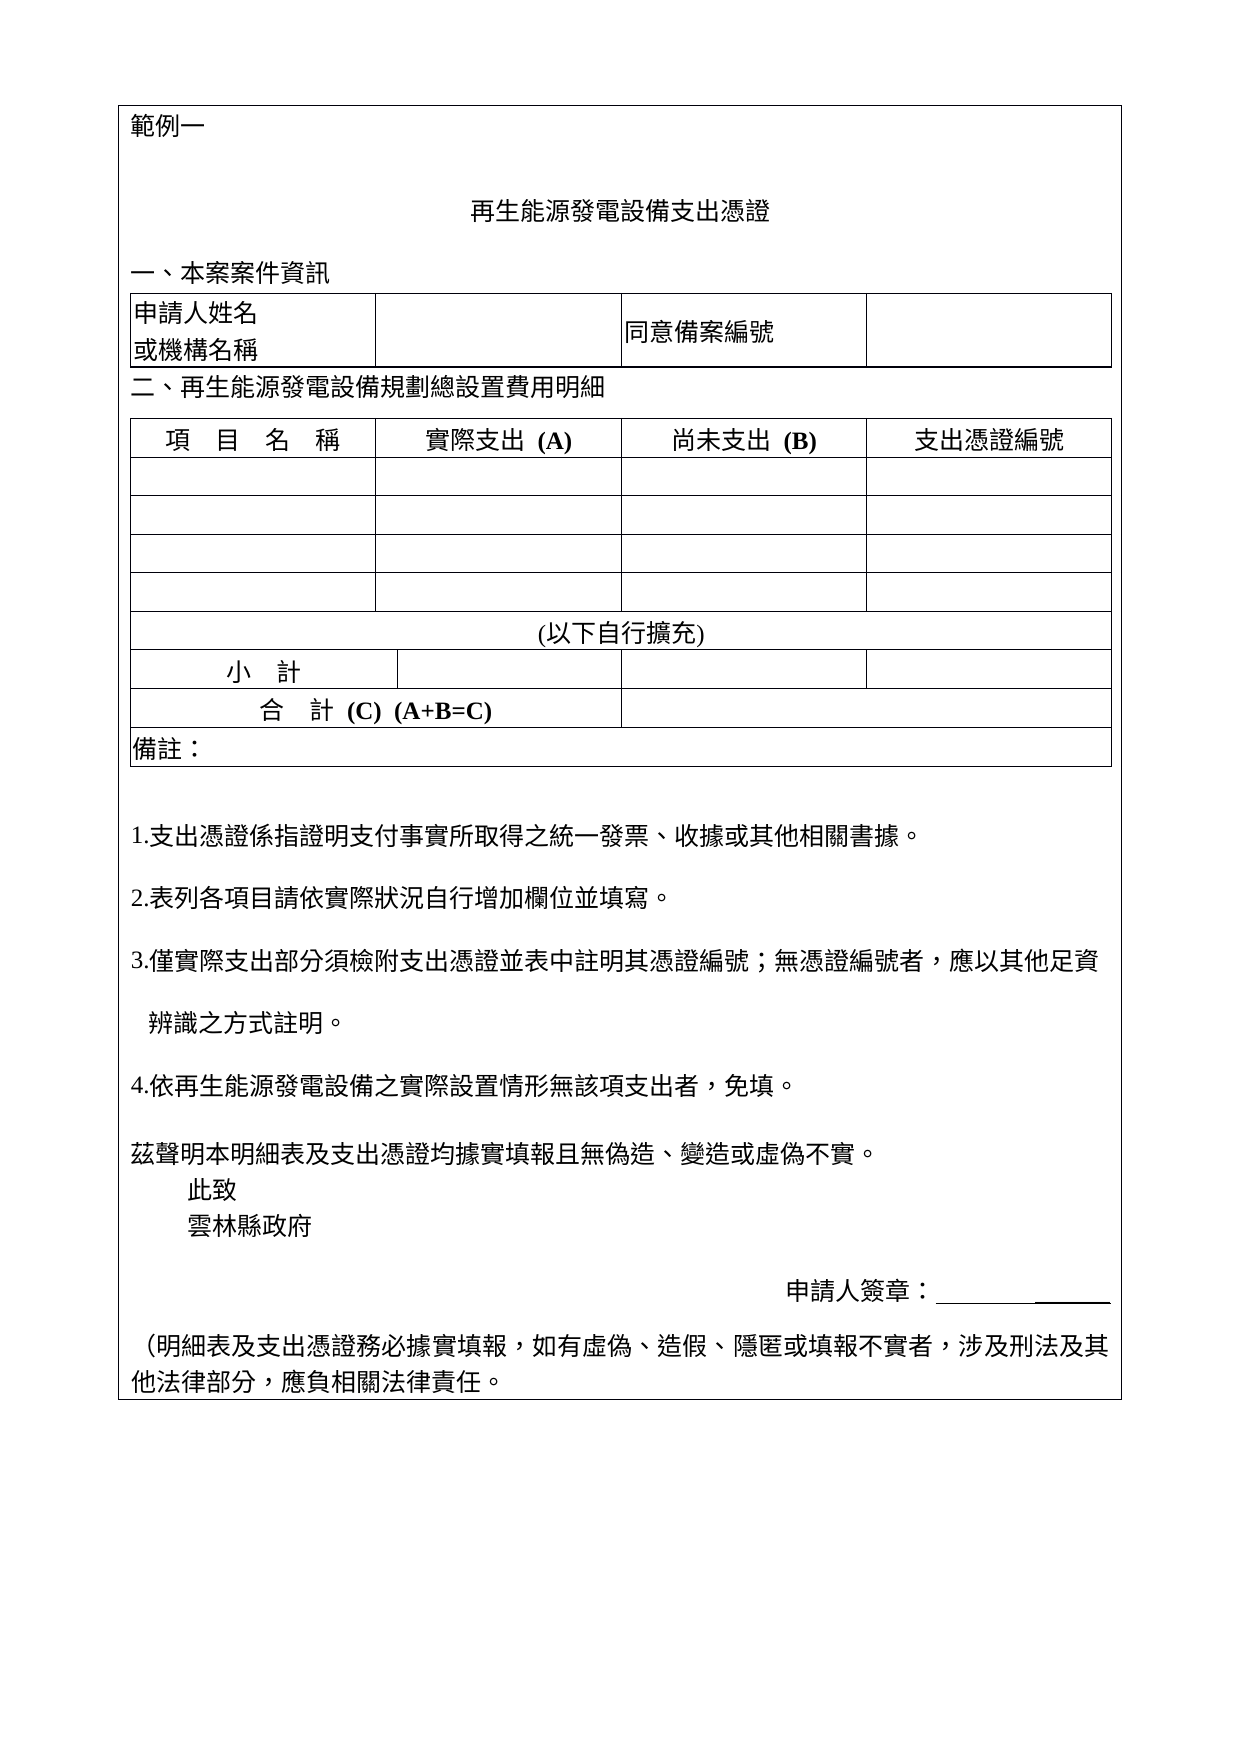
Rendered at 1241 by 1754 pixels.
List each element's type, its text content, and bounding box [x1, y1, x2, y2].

table_cell [376, 573, 621, 611]
table_header 尚未支出 (B) [622, 419, 866, 457]
table_cell [622, 535, 866, 572]
table_header 範例一 再生能源發電設備支出憑證 一、本案案件資訊 二、再生能源發電設備規劃總設置費用明細 1.支出憑證係指證明支付事實所取得之統一發票、收據或其他相關書據。 2.表列各項目請依實際狀況自行增加欄位並填寫。 3.僅實際支出部分須檢附支出憑證並表中註明其憑證編號；無憑證編號者，應以其他足資辨識之方式註明。 4.依再生能源發電設備之實際設置情形無該項支出者，免填。 茲聲明本明細表及支出憑證均據實填報且無偽造、變造或虛偽不實。 此致 雲林縣政府 申請人簽章： ＿＿＿ （明細表及支出憑證務必據實填報，如有虛偽、造假、隱匿或填報不實者，涉及刑法及其他法律部分，應負相關法律責任。 [119, 106, 1121, 1398]
table_cell [867, 496, 1111, 534]
table_cell 合 計 (C) (A+B=C) [131, 689, 621, 727]
table_cell [622, 650, 866, 688]
table_cell [622, 458, 866, 495]
table_header [376, 294, 621, 366]
table_cell [131, 458, 375, 495]
table_cell [131, 535, 375, 572]
table_header 支出憑證編號 [867, 419, 1111, 457]
table_header 申請人姓名 或機構名稱 [131, 294, 375, 366]
table_cell [867, 650, 1111, 688]
table_header 實際支出 (A) [376, 419, 621, 457]
table_cell 小 計 [131, 650, 397, 688]
table_header 同意備案編號 [622, 294, 866, 366]
table_cell [867, 458, 1111, 495]
table_cell [131, 496, 375, 534]
table_cell [867, 573, 1111, 611]
table_cell 備註： [131, 728, 1111, 766]
table_header [867, 294, 1111, 366]
table_cell [867, 535, 1111, 572]
table_cell [376, 535, 621, 572]
table_cell [622, 689, 1111, 727]
table_cell [131, 573, 375, 611]
table_cell [622, 496, 866, 534]
table_cell [376, 458, 621, 495]
table_header 項 目 名 稱 [131, 419, 375, 457]
table_cell [376, 496, 621, 534]
table_cell (以下自行擴充) [131, 612, 1111, 649]
table_cell [622, 573, 866, 611]
table_cell [398, 650, 621, 688]
